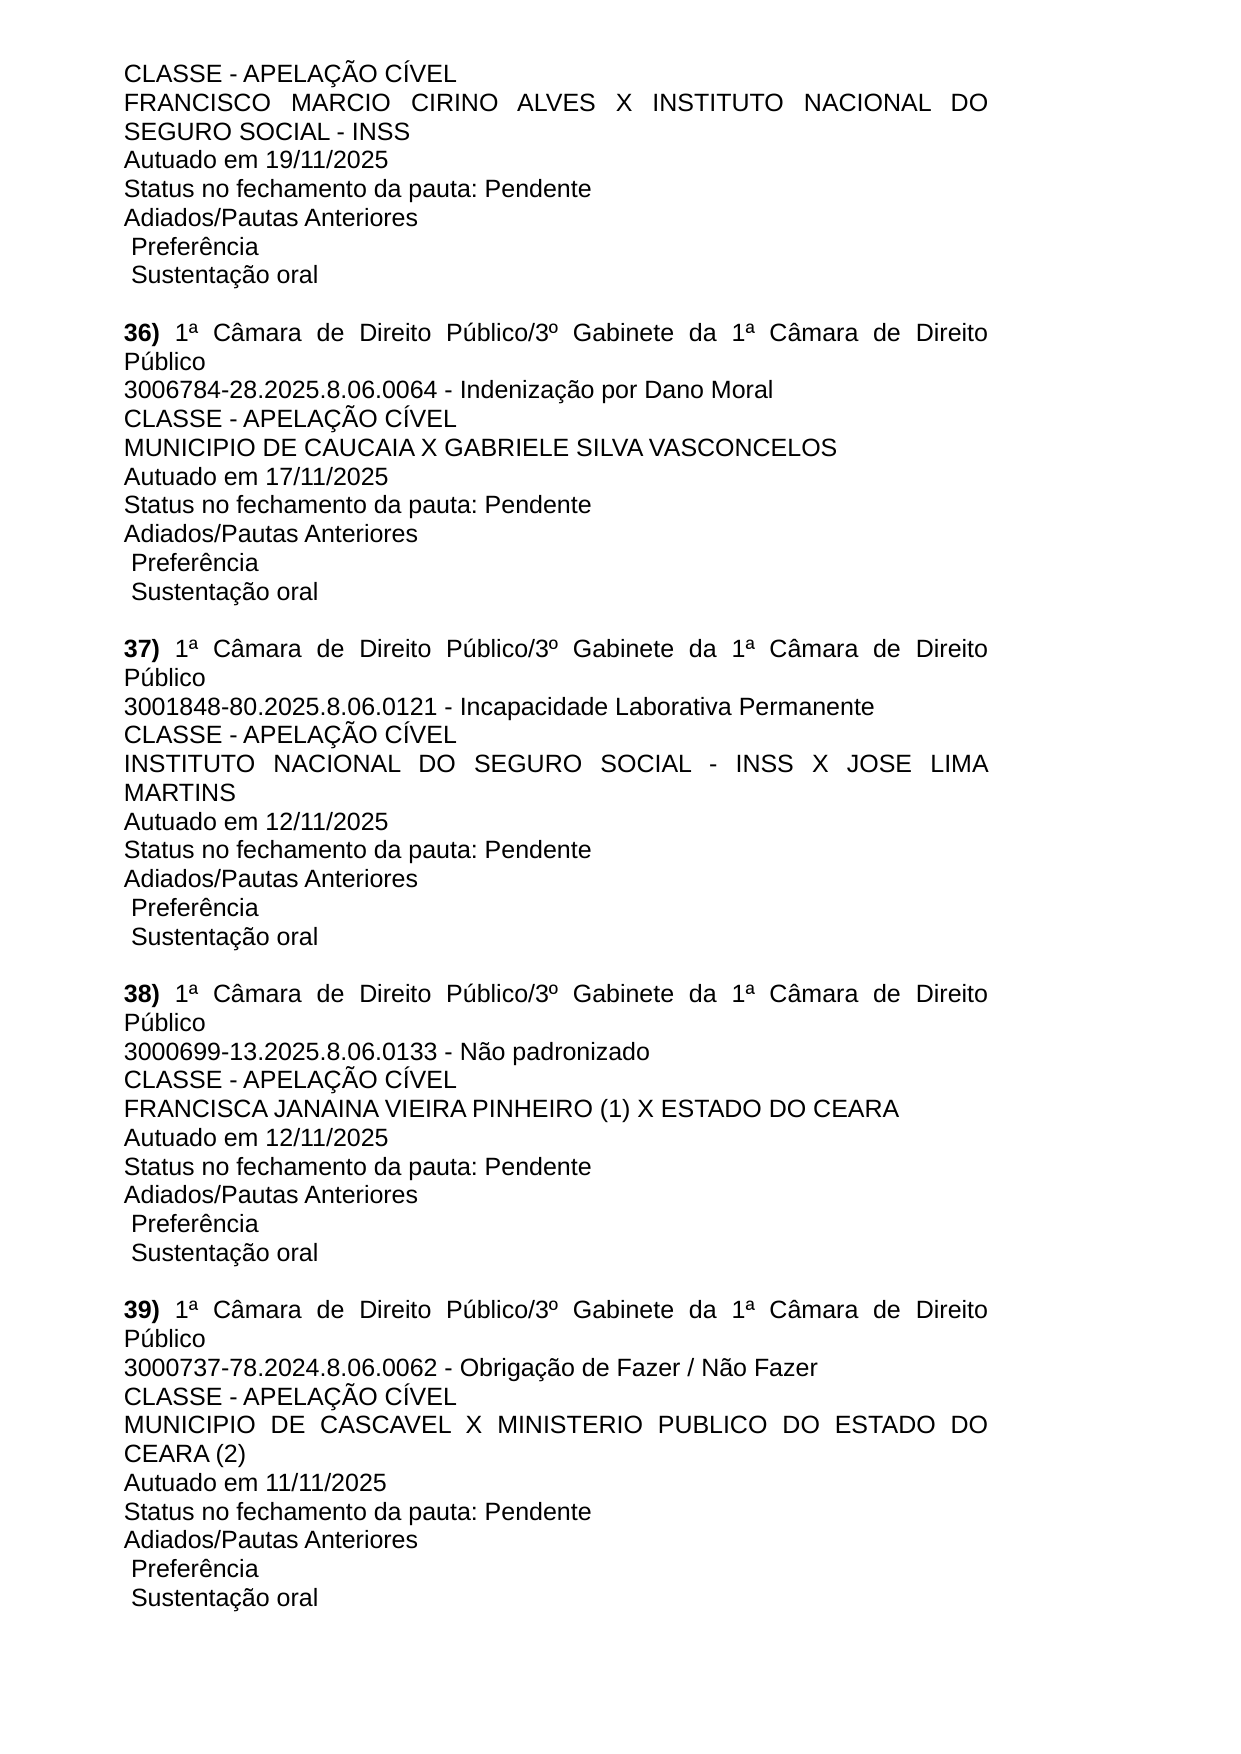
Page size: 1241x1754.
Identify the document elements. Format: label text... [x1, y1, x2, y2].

text Status no fechamento da pauta: Pendente [124, 1497, 989, 1525]
text Sustentação oral [124, 1238, 989, 1267]
text Sustentação oral [124, 260, 989, 289]
text Sustentação oral [124, 922, 989, 950]
text Status no fechamento da pauta: Pendente [124, 174, 989, 203]
text 3000699-13.2025.8.06.0133 - Não padronizado [124, 1037, 989, 1065]
text MUNICIPIO DE CAUCAIA X GABRIELE SILVA VASCONCELOS [124, 433, 989, 462]
text Autuado em 12/11/2025 [124, 1123, 989, 1152]
text Sustentação oral [124, 577, 989, 605]
text CLASSE - APELAÇÃO CÍVEL [124, 1065, 989, 1094]
text 39) 1ª Câmara de Direito Público/3º Gabinete da 1ª Câmara de Direito Público [124, 1295, 989, 1353]
text Autuado em 11/11/2025 [124, 1468, 989, 1497]
text Adiados/Pautas Anteriores [124, 1525, 989, 1554]
text 37) 1ª Câmara de Direito Público/3º Gabinete da 1ª Câmara de Direito Público [124, 634, 989, 692]
text Preferência [124, 1209, 989, 1238]
text FRANCISCA JANAINA VIEIRA PINHEIRO (1) X ESTADO DO CEARA [124, 1094, 989, 1123]
text 3001848-80.2025.8.06.0121 - Incapacidade Laborativa Permanente [124, 692, 989, 720]
text INSTITUTO NACIONAL DO SEGURO SOCIAL - INSS X JOSE LIMA MARTINS [124, 749, 989, 807]
text Adiados/Pautas Anteriores [124, 1180, 989, 1209]
text Autuado em 19/11/2025 [124, 145, 989, 174]
text Autuado em 17/11/2025 [124, 462, 989, 490]
text CLASSE - APELAÇÃO CÍVEL [124, 1382, 989, 1410]
text 38) 1ª Câmara de Direito Público/3º Gabinete da 1ª Câmara de Direito Público [124, 979, 989, 1037]
text CLASSE - APELAÇÃO CÍVEL [124, 720, 989, 749]
text Status no fechamento da pauta: Pendente [124, 1152, 989, 1180]
text Status no fechamento da pauta: Pendente [124, 835, 989, 864]
text Preferência [124, 548, 989, 577]
text Preferência [124, 1554, 989, 1583]
text FRANCISCO MARCIO CIRINO ALVES X INSTITUTO NACIONAL DO SEGURO SOCIAL - INSS [124, 88, 989, 145]
text Adiados/Pautas Anteriores [124, 864, 989, 893]
text Status no fechamento da pauta: Pendente [124, 490, 989, 519]
text Adiados/Pautas Anteriores [124, 519, 989, 548]
text Adiados/Pautas Anteriores [124, 203, 989, 232]
text Sustentação oral [124, 1583, 989, 1612]
text 3006784-28.2025.8.06.0064 - Indenização por Dano Moral [124, 375, 989, 404]
text CLASSE - APELAÇÃO CÍVEL [124, 404, 989, 433]
text Preferência [124, 232, 989, 260]
text Preferência [124, 893, 989, 922]
text CLASSE - APELAÇÃO CÍVEL [124, 59, 989, 88]
text 3000737-78.2024.8.06.0062 - Obrigação de Fazer / Não Fazer [124, 1353, 989, 1382]
text MUNICIPIO DE CASCAVEL X MINISTERIO PUBLICO DO ESTADO DO CEARA (2) [124, 1410, 989, 1468]
text Autuado em 12/11/2025 [124, 807, 989, 835]
text 36) 1ª Câmara de Direito Público/3º Gabinete da 1ª Câmara de Direito Público [124, 318, 989, 375]
